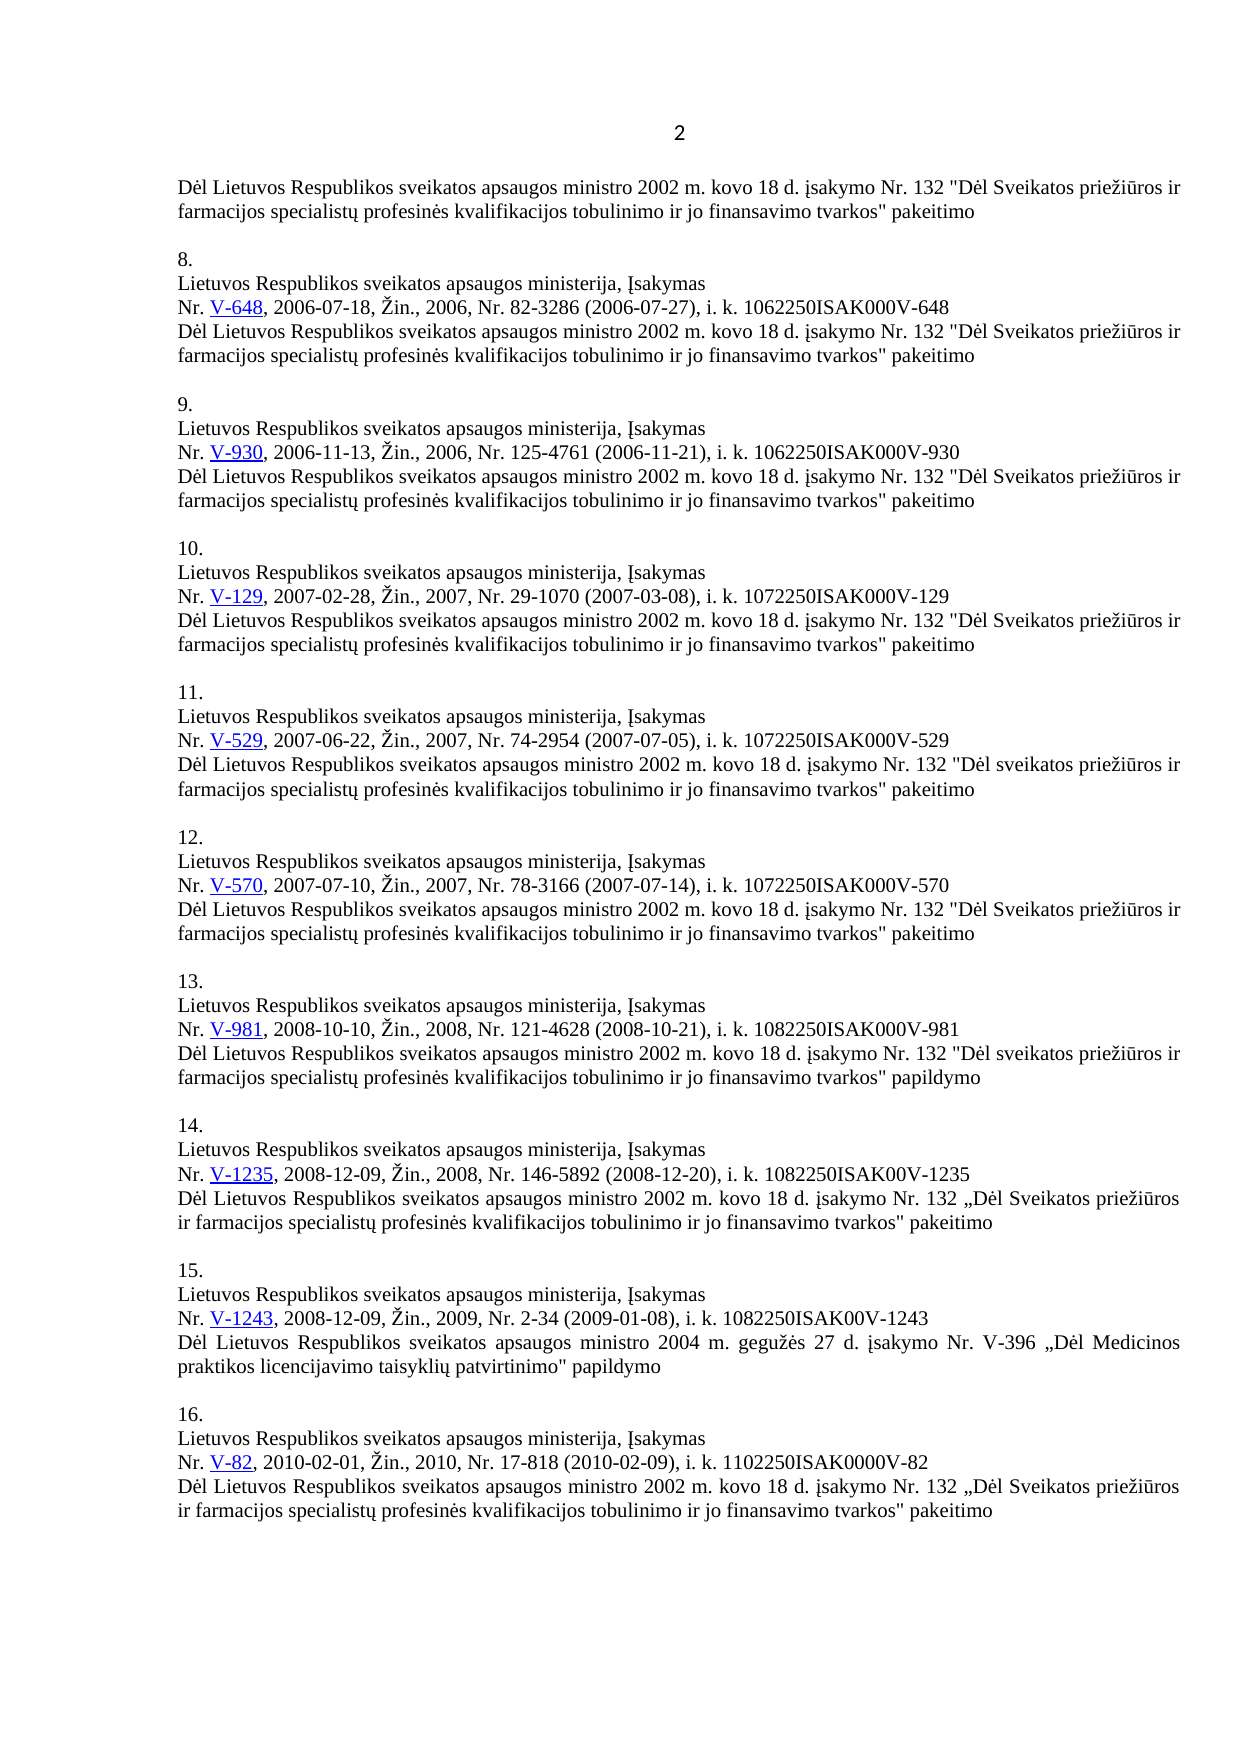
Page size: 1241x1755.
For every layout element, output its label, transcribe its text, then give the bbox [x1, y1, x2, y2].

text Dėl Lietuvos Respublikos sveikatos apsaugos ministro 2002 m. kovo 18 d. įsakymo Nr. 132 "Dėl sveikatos priežiūros ir farmacijos specialistų profesinės kvalifikacijos tobulinimo ir jo finansavimo tvarkos" papildymo [177, 1041, 1181, 1089]
text Dėl Lietuvos Respublikos sveikatos apsaugos ministro 2002 m. kovo 18 d. įsakymo Nr. 132 "Dėl Sveikatos priežiūros ir farmacijos specialistų profesinės kvalifikacijos tobulinimo ir jo finansavimo tvarkos" pakeitimo [177, 608, 1181, 656]
text Lietuvos Respublikos sveikatos apsaugos ministerija, Įsakymas [177, 271, 1181, 295]
text Dėl Lietuvos Respublikos sveikatos apsaugos ministro 2002 m. kovo 18 d. įsakymo Nr. 132 "Dėl sveikatos priežiūros ir farmacijos specialistų profesinės kvalifikacijos tobulinimo ir jo finansavimo tvarkos" pakeitimo [177, 752, 1181, 801]
text Lietuvos Respublikos sveikatos apsaugos ministerija, Įsakymas [177, 993, 1181, 1017]
text 11. [177, 680, 1181, 704]
text Dėl Lietuvos Respublikos sveikatos apsaugos ministro 2002 m. kovo 18 d. įsakymo Nr. 132 "Dėl Sveikatos priežiūros ir farmacijos specialistų profesinės kvalifikacijos tobulinimo ir jo finansavimo tvarkos" pakeitimo [177, 319, 1181, 367]
text Nr. V-1243, 2008-12-09, Žin., 2009, Nr. 2-34 (2009-01-08), i. k. 1082250ISAK00V-1243 [177, 1306, 1181, 1330]
text Dėl Lietuvos Respublikos sveikatos apsaugos ministro 2002 m. kovo 18 d. įsakymo Nr. 132 „Dėl Sveikatos priežiūros ir farmacijos specialistų profesinės kvalifikacijos tobulinimo ir jo finansavimo tvarkos" pakeitimo [177, 1186, 1181, 1234]
text Lietuvos Respublikos sveikatos apsaugos ministerija, Įsakymas [177, 416, 1181, 439]
text Lietuvos Respublikos sveikatos apsaugos ministerija, Įsakymas [177, 1137, 1181, 1161]
text Dėl Lietuvos Respublikos sveikatos apsaugos ministro 2004 m. gegužės 27 d. įsakymo Nr. V-396 „Dėl Medicinos praktikos licencijavimo taisyklių patvirtinimo" papildymo [177, 1330, 1181, 1378]
text 16. [177, 1402, 1181, 1426]
text Nr. V-930, 2006-11-13, Žin., 2006, Nr. 125-4761 (2006-11-21), i. k. 1062250ISAK000V-930 [177, 439, 1181, 464]
text Dėl Lietuvos Respublikos sveikatos apsaugos ministro 2002 m. kovo 18 d. įsakymo Nr. 132 "Dėl Sveikatos priežiūros ir farmacijos specialistų profesinės kvalifikacijos tobulinimo ir jo finansavimo tvarkos" pakeitimo [177, 175, 1181, 223]
text Dėl Lietuvos Respublikos sveikatos apsaugos ministro 2002 m. kovo 18 d. įsakymo Nr. 132 "Dėl Sveikatos priežiūros ir farmacijos specialistų profesinės kvalifikacijos tobulinimo ir jo finansavimo tvarkos" pakeitimo [177, 897, 1181, 945]
text Lietuvos Respublikos sveikatos apsaugos ministerija, Įsakymas [177, 1426, 1181, 1450]
text Nr. V-648, 2006-07-18, Žin., 2006, Nr. 82-3286 (2006-07-27), i. k. 1062250ISAK000V-648 [177, 295, 1181, 319]
text Lietuvos Respublikos sveikatos apsaugos ministerija, Įsakymas [177, 1282, 1181, 1306]
text Nr. V-529, 2007-06-22, Žin., 2007, Nr. 74-2954 (2007-07-05), i. k. 1072250ISAK000V-529 [177, 728, 1181, 752]
text 13. [177, 969, 1181, 993]
text Lietuvos Respublikos sveikatos apsaugos ministerija, Įsakymas [177, 849, 1181, 873]
text 9. [177, 391, 1181, 416]
text 12. [177, 824, 1181, 849]
text Dėl Lietuvos Respublikos sveikatos apsaugos ministro 2002 m. kovo 18 d. įsakymo Nr. 132 „Dėl Sveikatos priežiūros ir farmacijos specialistų profesinės kvalifikacijos tobulinimo ir jo finansavimo tvarkos" pakeitimo [177, 1474, 1181, 1522]
text Nr. V-570, 2007-07-10, Žin., 2007, Nr. 78-3166 (2007-07-14), i. k. 1072250ISAK000V-570 [177, 873, 1181, 897]
text Nr. V-129, 2007-02-28, Žin., 2007, Nr. 29-1070 (2007-03-08), i. k. 1072250ISAK000V-129 [177, 584, 1181, 608]
text Dėl Lietuvos Respublikos sveikatos apsaugos ministro 2002 m. kovo 18 d. įsakymo Nr. 132 "Dėl Sveikatos priežiūros ir farmacijos specialistų profesinės kvalifikacijos tobulinimo ir jo finansavimo tvarkos" pakeitimo [177, 464, 1181, 512]
text Lietuvos Respublikos sveikatos apsaugos ministerija, Įsakymas [177, 560, 1181, 584]
text Lietuvos Respublikos sveikatos apsaugos ministerija, Įsakymas [177, 704, 1181, 728]
text 15. [177, 1258, 1181, 1282]
text Nr. V-1235, 2008-12-09, Žin., 2008, Nr. 146-5892 (2008-12-20), i. k. 1082250ISAK00V-1235 [177, 1161, 1181, 1186]
text Nr. V-82, 2010-02-01, Žin., 2010, Nr. 17-818 (2010-02-09), i. k. 1102250ISAK0000V-82 [177, 1450, 1181, 1474]
text 14. [177, 1113, 1181, 1137]
text 8. [177, 247, 1181, 271]
text Nr. V-981, 2008-10-10, Žin., 2008, Nr. 121-4628 (2008-10-21), i. k. 1082250ISAK000V-981 [177, 1017, 1181, 1041]
text 10. [177, 536, 1181, 560]
